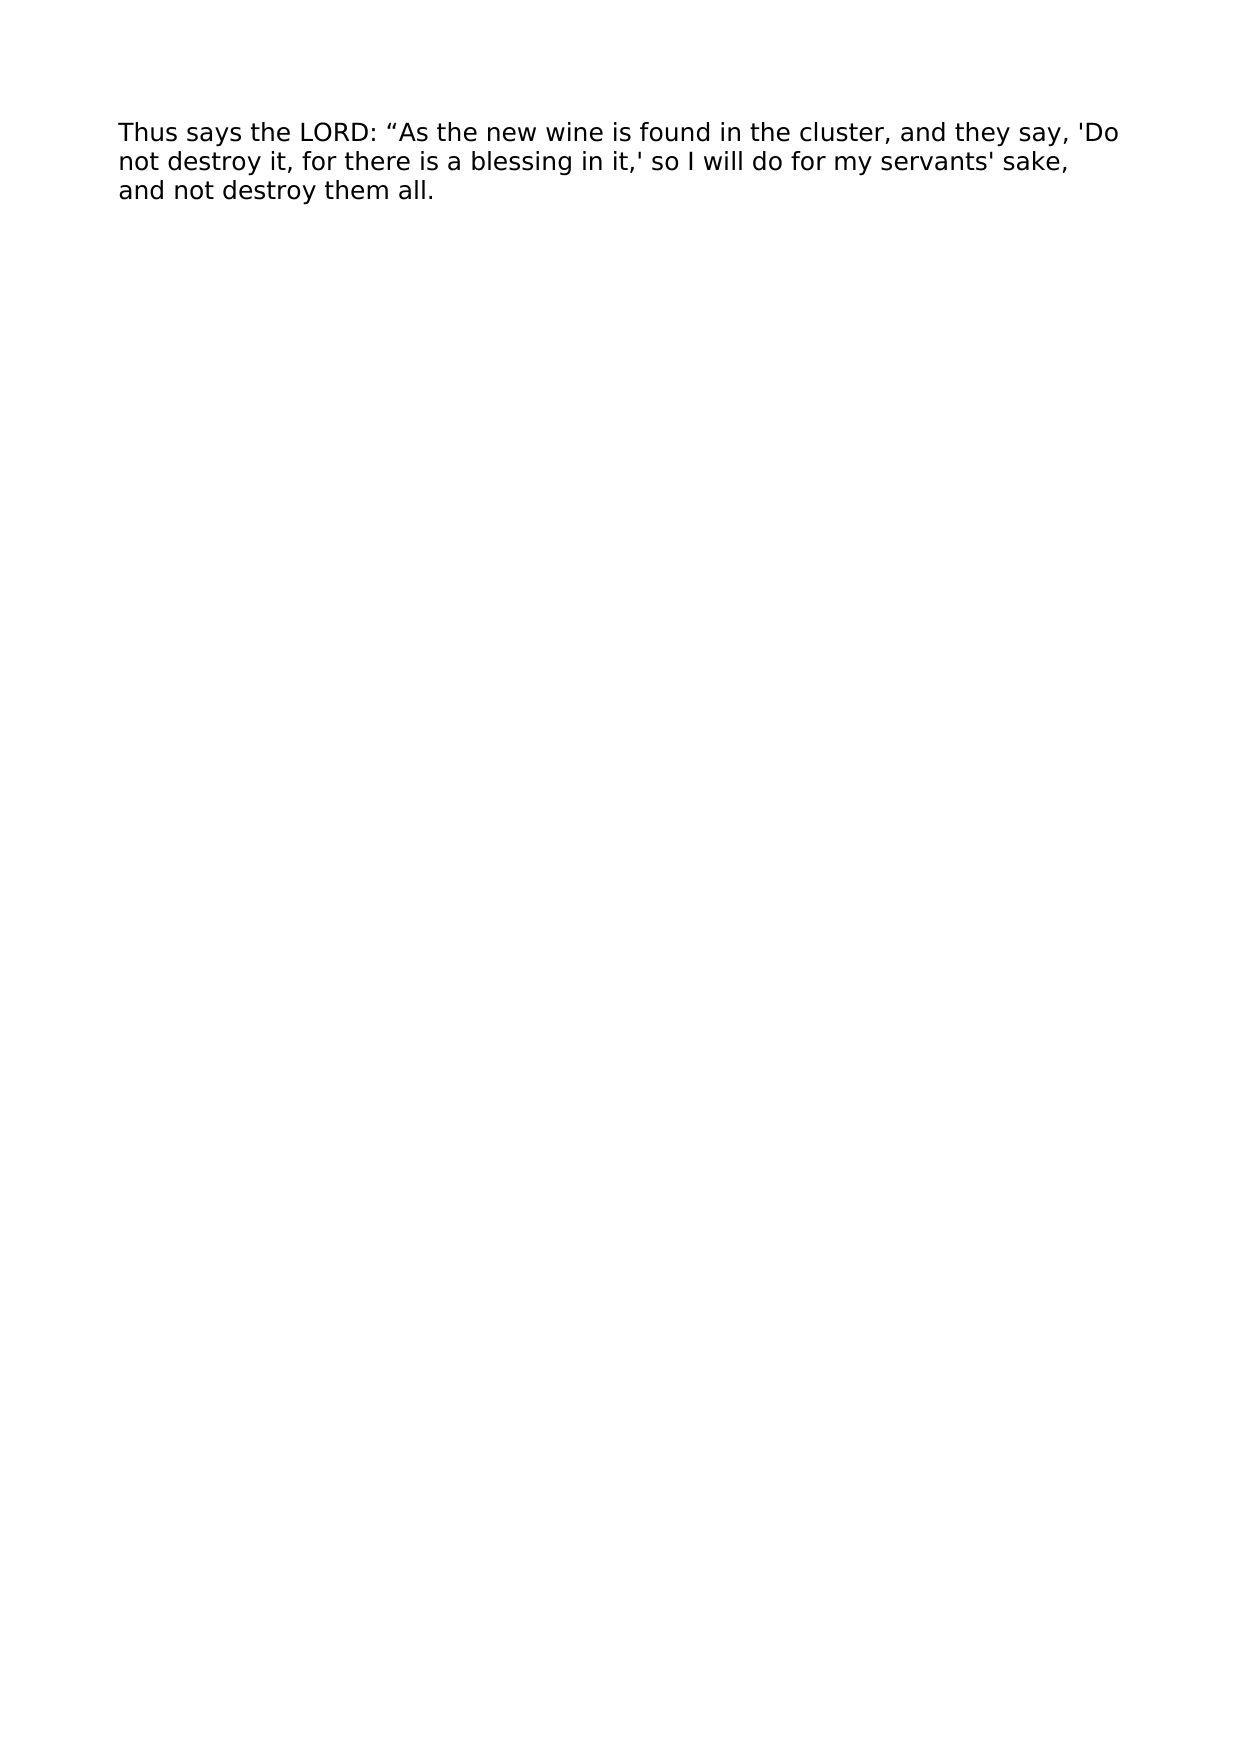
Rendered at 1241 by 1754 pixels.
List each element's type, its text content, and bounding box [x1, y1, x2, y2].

text Thus says the LORD: “As the new wine is found in the cluster, and they say, 'Do not destroy it, for there is a blessing in it,' so I will do for my servants' sake, and not destroy them all. [118, 118, 1122, 206]
